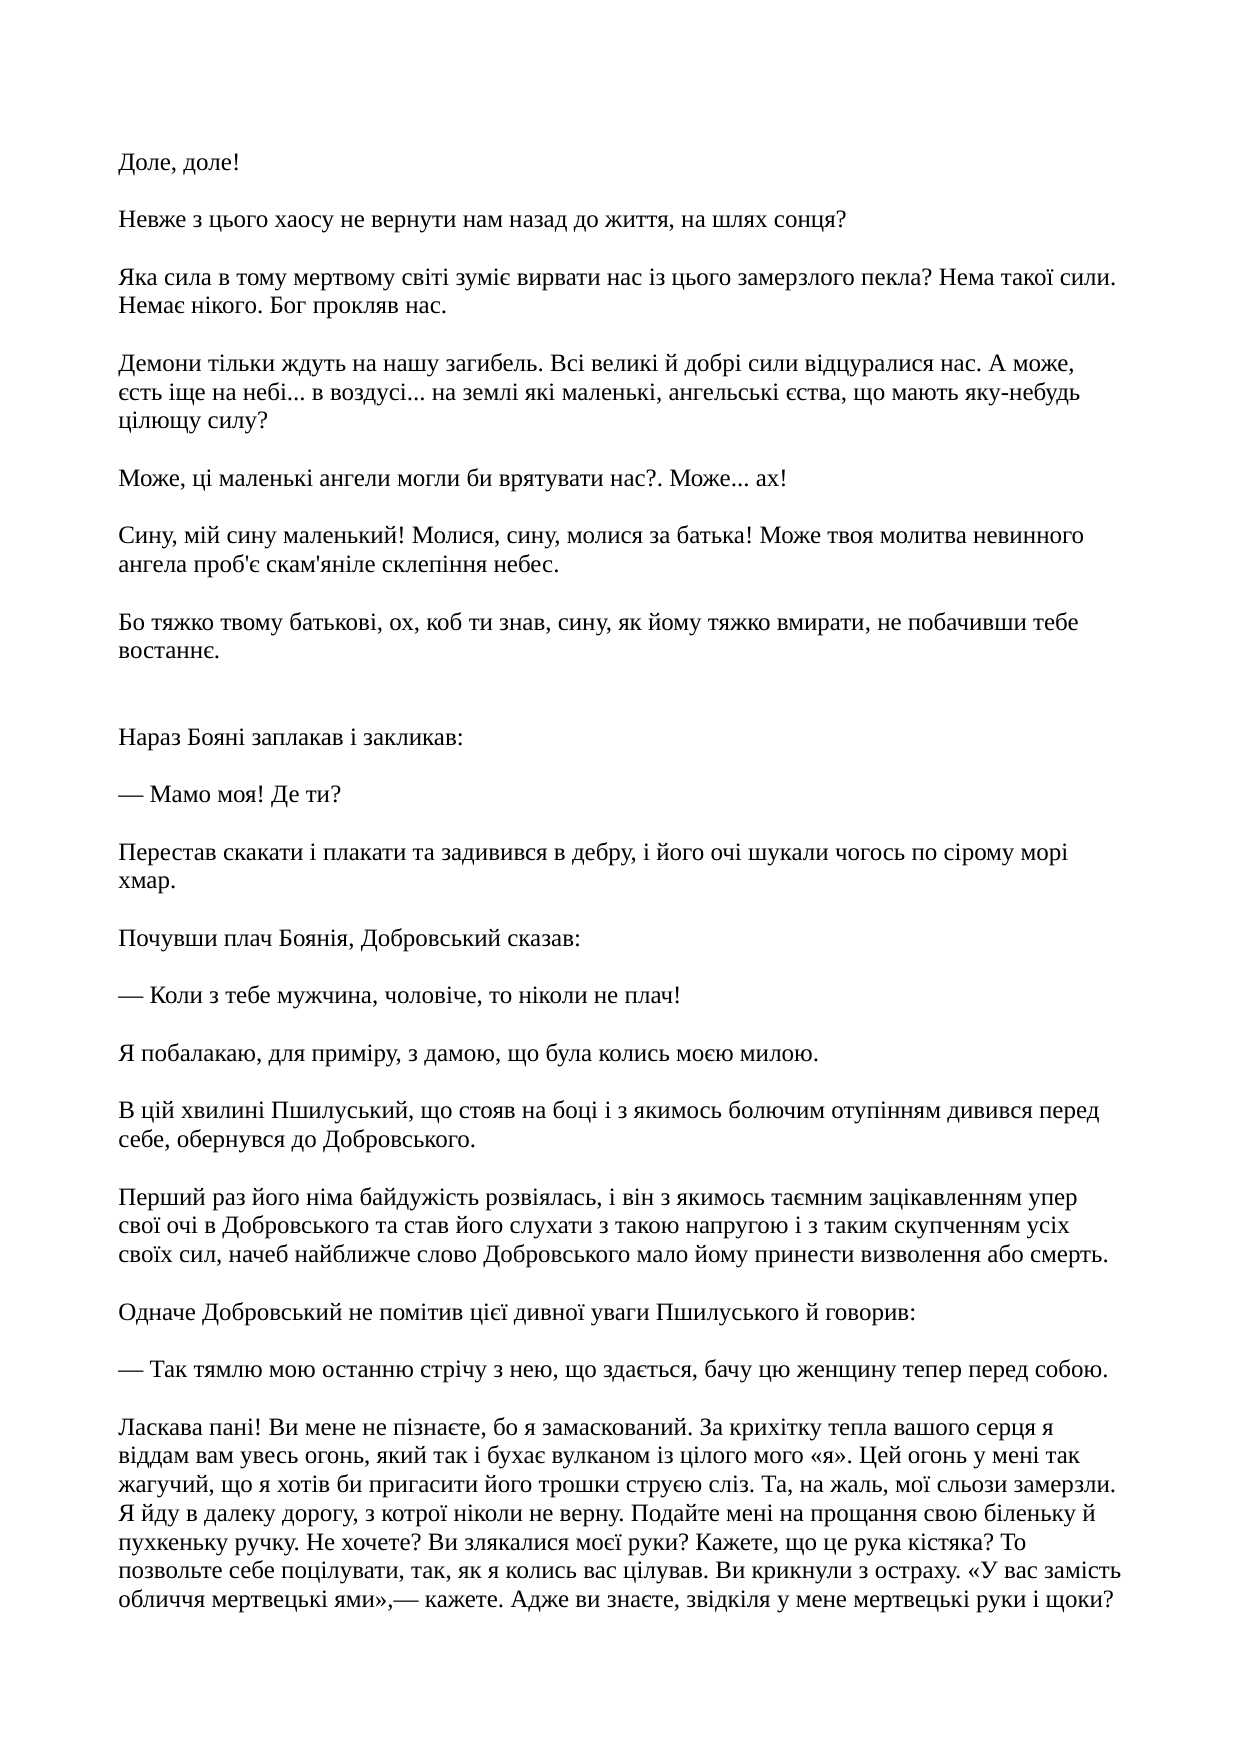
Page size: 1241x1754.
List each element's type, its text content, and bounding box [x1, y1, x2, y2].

text Почувши плач Боянія, Добровський сказав: [118, 923, 1122, 952]
text Одначе Добровський не помітив цієї дивної уваги Пшилуського й говорив: [118, 1297, 1122, 1326]
text Може, ці маленькі ангели могли би врятувати нас?. Може... ах! [118, 463, 1122, 492]
text Нараз Бояні заплакав і закликав: [118, 722, 1122, 751]
text Ласкава пані! Ви мене не пізнаєте, бо я замаскований. За крихітку тепла вашого серця я віддам вам увесь огонь, який так і бухає вулканом із цілого мого «я». Цей огонь у мені так жагучий, що я хотів би пригасити його трошки струєю сліз. Та, на жаль, мої сльози замерзли. Я йду в далеку дорогу, з котрої ніколи не верну. Подайте мені на прощання свою біленьку й пухкеньку ручку. Не хочете? Ви злякалися моєї руки? Кажете, що це рука кістяка? То позвольте себе поцілувати, так, як я колись вас цілував. Ви крикнули з остраху. «У вас замість обличчя мертвецькі ями»,— кажете. Адже ви знаєте, звідкіля у мене мертвецькі руки і щоки? [118, 1412, 1122, 1613]
text Я побалакаю, для приміру, з дамою, що була колись моєю милою. [118, 1038, 1122, 1067]
text — Мамо моя! Де ти? [118, 779, 1122, 808]
text Доле, доле! [118, 147, 1122, 176]
text Демони тільки ждуть на нашу загибель. Всі великі й добрі сили відцуралися нас. А може, єсть іще на небі... в воздусі... на землі які маленькі, ангельські єства, що мають яку-небудь цілющу силу? [118, 348, 1122, 434]
text Перестав скакати і плакати та задивився в дебру, і його очі шукали чогось по сірому морі хмар. [118, 837, 1122, 894]
text Яка сила в тому мертвому світі зуміє вирвати нас із цього замерзлого пекла? Нема такої сили. Немає нікого. Бог прокляв нас. [118, 262, 1122, 319]
text Перший раз його німа байдужість розвіялась, і він з якимось таємним зацікавленням упер свої очі в Добровського та став його слухати з такою напругою і з таким скупченням усіх своїх сил, начеб найближче слово Добровського мало йому принести визволення або смерть. [118, 1182, 1122, 1268]
text — Коли з тебе мужчина, чоловіче, то ніколи не плач! [118, 981, 1122, 1009]
text В цій хвилині Пшилуський, що стояв на боці і з якимось болючим отупінням дивився перед себе, обернувся до Добровського. [118, 1096, 1122, 1153]
text — Так тямлю мою останню стрічу з нею, що здається, бачу цю женщину тепер перед собою. [118, 1354, 1122, 1383]
text Сину, мій сину маленький! Молися, сину, молися за батька! Може твоя молитва невинного ангела проб'є скам'яніле склепіння небес. [118, 521, 1122, 578]
text Невже з цього хаосу не вернути нам назад до життя, на шлях сонця? [118, 204, 1122, 233]
text Бо тяжко твому батькові, ох, коб ти знав, сину, як йому тяжко вмирати, не побачивши тебе востаннє. [118, 607, 1122, 664]
